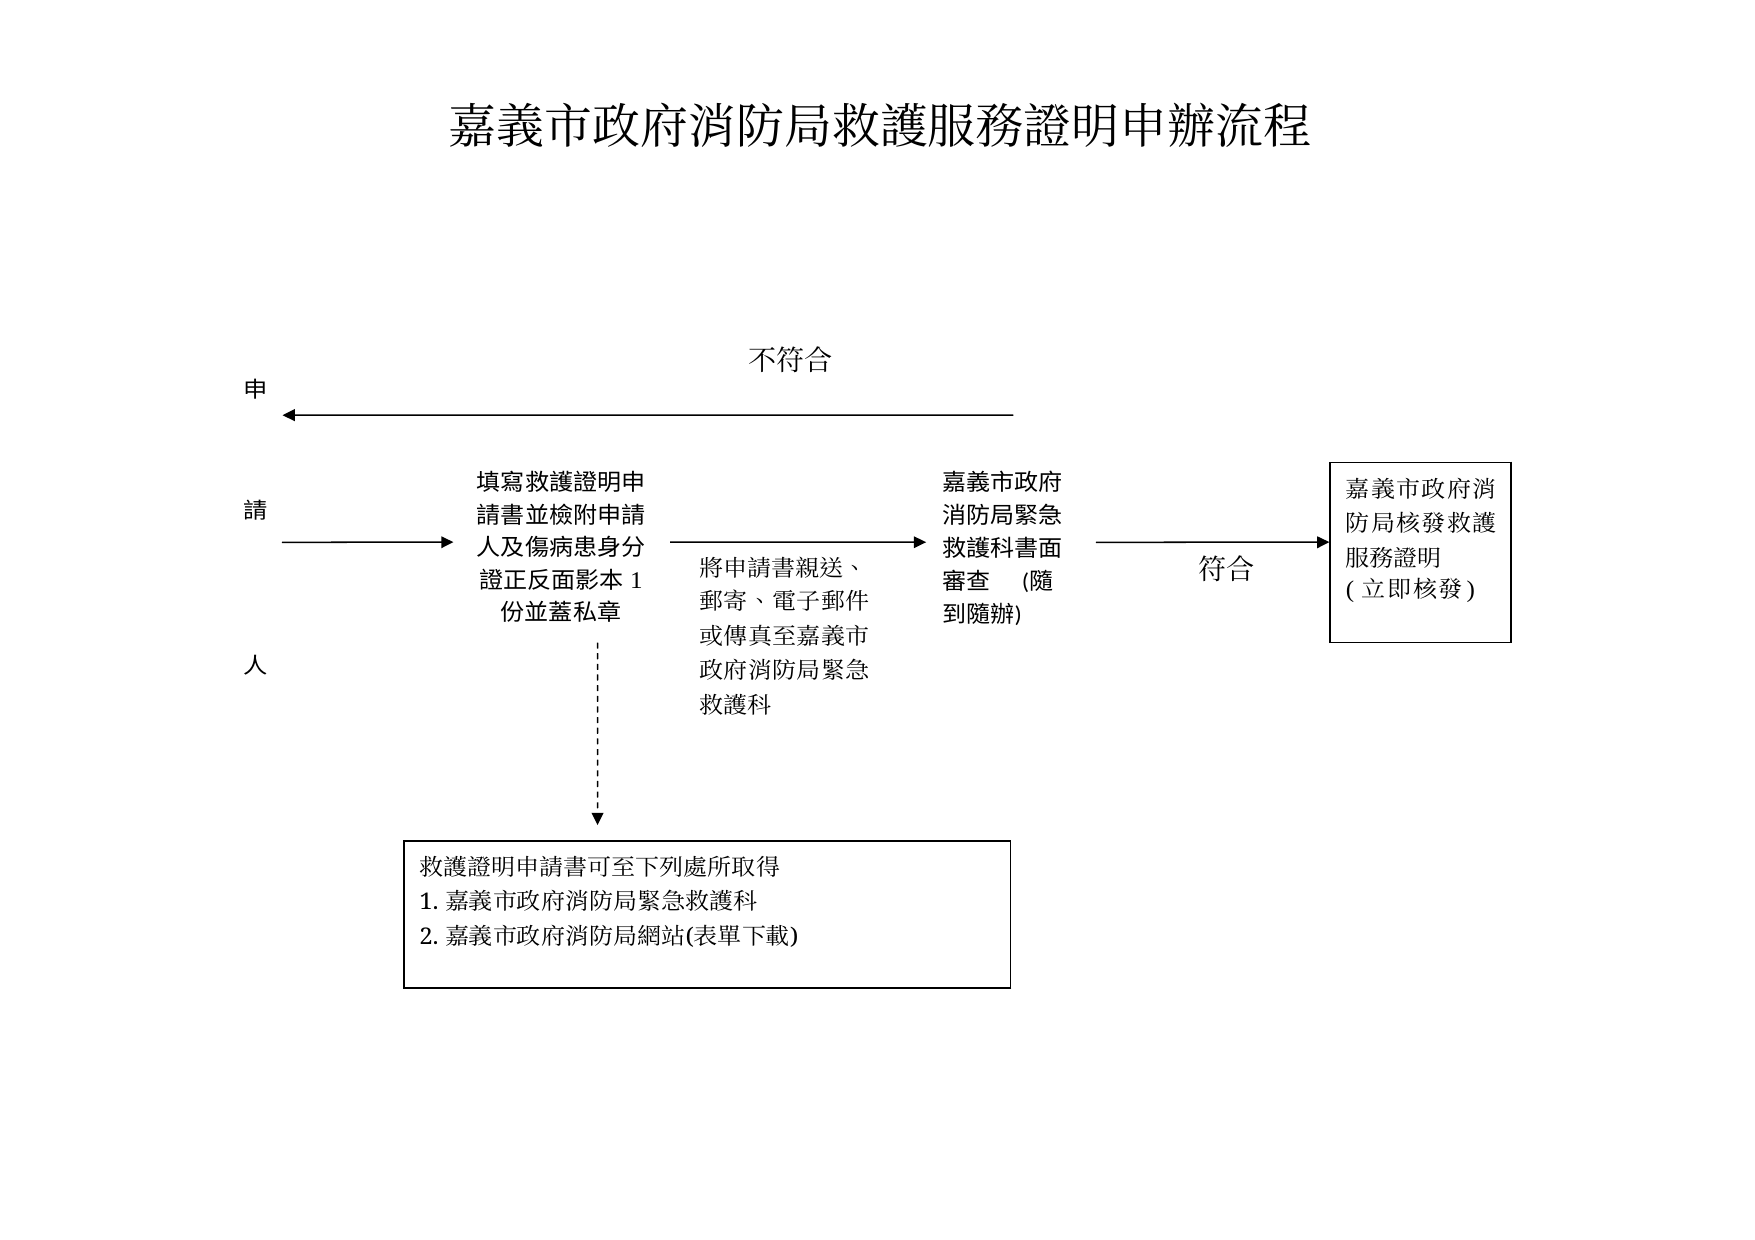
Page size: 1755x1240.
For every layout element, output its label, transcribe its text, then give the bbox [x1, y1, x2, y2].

text 嘉義市政府消防局核發救護服務證明 [1346, 471, 1497, 573]
text 將申請書親送、 符合 [699, 537, 1329, 583]
text ( 立 即 核 發 ) [1346, 574, 1510, 603]
text [1512, 537, 1523, 583]
text 救護證明申請書可至下列處所取得1. 嘉義市政府消防局緊急救護科 [419, 849, 795, 917]
text 不符合 [268, 338, 1313, 379]
text 2. 嘉義市政府消防局網站(表單下載) [419, 918, 1010, 951]
text 郵寄、電子郵件或傳真至嘉義市政府消防局緊急救護科 [699, 583, 870, 719]
text [1331, 463, 1510, 642]
text 嘉義市政府消防局救護服務證明申辦流程 [446, 88, 1313, 157]
